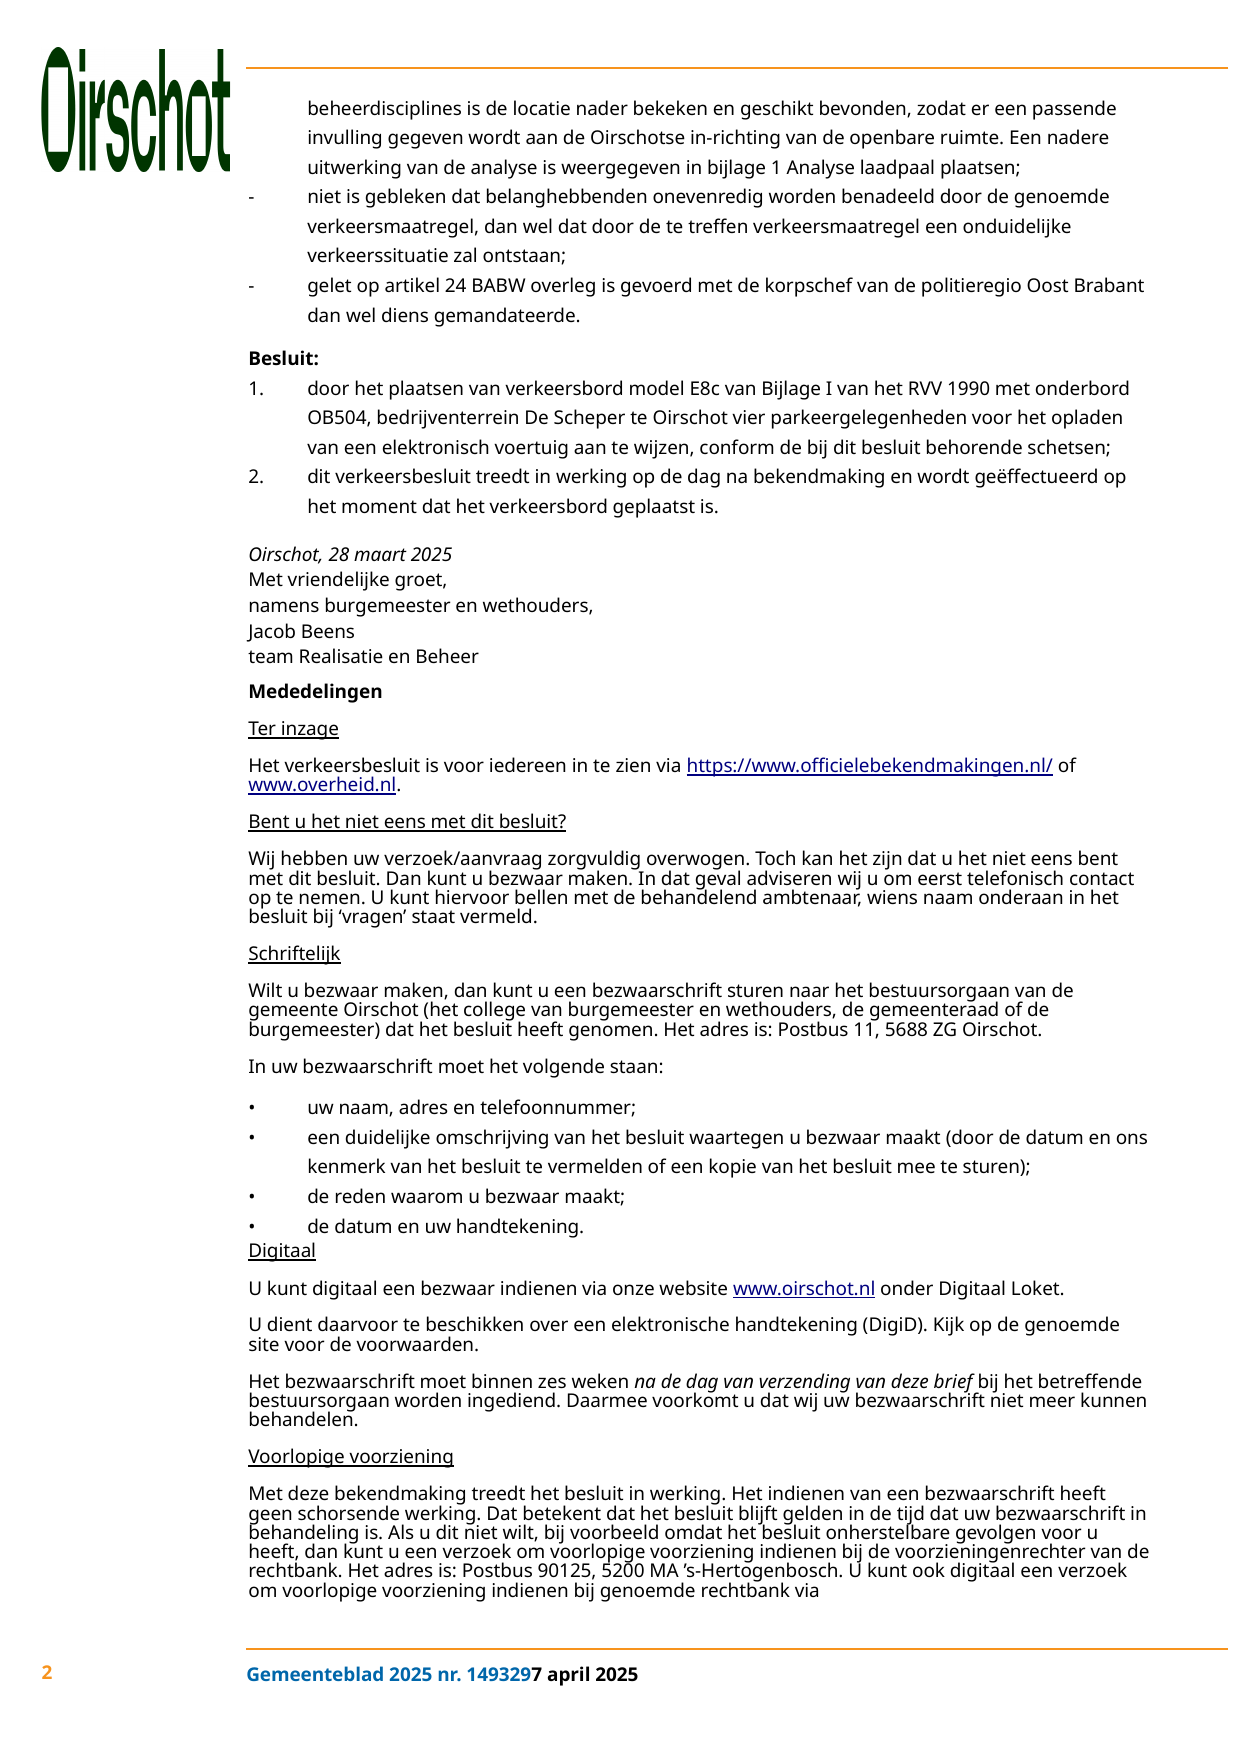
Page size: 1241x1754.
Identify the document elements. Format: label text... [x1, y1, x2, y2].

text Bent u het niet eens met dit besluit? [248, 813, 1152, 833]
text Wilt u bezwaar maken, dan kunt u een bezwaarschrift sturen naar het bestuursorgaan van de gemeente Oirschot (het college van burgemeester en wethouders, de gemeenteraad of de burgemeester) dat het besluit heeft genomen. Het adres is: Postbus 11, 5688 ZG Oirschot. [248, 982, 1152, 1040]
text Met vriendelijke groet, [248, 567, 1152, 592]
list dit verkeersbesluit treedt in werking op de dag na bekendmaking en wordt geëffectueerd op het moment dat het verkeersbord geplaatst is. [248, 463, 1152, 519]
text Ter inzage [248, 720, 1152, 739]
text Oirschot, 28 maart 2025 [248, 541, 1152, 567]
list de datum en uw handtekening. [248, 1213, 1152, 1239]
text Het verkeersbesluit is voor iedereen in te zien via https://www.officielebekendmakingen.nl/ of www.overheid.nl. [248, 757, 1152, 796]
picture [41, 47, 231, 172]
text Besluit: [248, 345, 1152, 371]
text Mededelingen [248, 683, 1152, 702]
text Met deze bekendmaking treedt het besluit in werking. Het indienen van een bezwaarschrift heeft geen schorsende werking. Dat betekent dat het besluit blijft gelden in de tijd dat uw bezwaarschrift in behandeling is. Als u dit niet wilt, bij voorbeeld omdat het besluit onherstelbare gevolgen voor u heeft, dan kunt u een verzoek om voorlopige voorziening indienen bij de voorzieningenrechter van de rechtbank. Het adres is: Postbus 90125, 5200 MA ’s-Hertogenbosch. U kunt ook digitaal een verzoek om voorlopige voorziening indienen bij genoemde rechtbank via [248, 1485, 1152, 1601]
text Schriftelijk [248, 945, 1152, 964]
list uw naam, adres en telefoonnummer; [248, 1094, 1152, 1120]
text team Realisatie en Beheer [248, 644, 1152, 669]
text U kunt digitaal een bezwaar indienen via onze website www.oirschot.nl onder Digitaal Loket. [248, 1279, 1152, 1299]
text Digitaal [248, 1242, 1152, 1262]
text namens burgemeester en wethouders, [248, 592, 1152, 618]
list beheerdisciplines is de locatie nader bekeken en geschikt bevonden, zodat er een passende invulling gegeven wordt aan de Oirschotse in-richting van de openbare ruimte. Een nadere uitwerking van de analyse is weergegeven in bijlage 1 Analyse laadpaal plaatsen; [248, 95, 1152, 180]
text Jacob Beens [248, 618, 1152, 644]
text Voorlopige voorziening [248, 1448, 1152, 1467]
text Wij hebben uw verzoek/aanvraag zorgvuldig overwogen. Toch kan het zijn dat u het niet eens bent met dit besluit. Dan kunt u bezwaar maken. In dat geval adviseren wij u om eerst telefonisch contact op te nemen. U kunt hiervoor bellen met de behandelend ambtenaar, wiens naam onderaan in het besluit bij ‘vragen’ staat vermeld. [248, 850, 1152, 927]
list gelet op artikel 24 BABW overleg is gevoerd met de korpschef van de politieregio Oost Brabant dan wel diens gemandateerde. [248, 272, 1152, 328]
list niet is gebleken dat belanghebbenden onevenredig worden benadeeld door de genoemde verkeersmaatregel, dan wel dat door de te treffen verkeersmaatregel een onduidelijke verkeerssituatie zal ontstaan; [248, 183, 1152, 268]
list door het plaatsen van verkeersbord model E8c van Bijlage I van het RVV 1990 met onderbord OB504, bedrijventerrein De Scheper te Oirschot vier parkeergelegenheden voor het opladen van een elektronisch voertuig aan te wijzen, conform de bij dit besluit behorende schetsen; [248, 375, 1152, 459]
text Het bezwaarschrift moet binnen zes weken na de dag van verzending van deze brief bij het betreffende bestuursorgaan worden ingediend. Daarmee voorkomt u dat wij uw bezwaarschrift niet meer kunnen behandelen. [248, 1373, 1152, 1431]
text U dient daarvoor te beschikken over een elektronische handtekening (DigiD). Kijk op de genoemde site voor de voorwaarden. [248, 1316, 1152, 1355]
list een duidelijke omschrijving van het besluit waartegen u bezwaar maakt (door de datum en ons kenmerk van het besluit te vermelden of een kopie van het besluit mee te sturen); [248, 1124, 1152, 1179]
text In uw bezwaarschrift moet het volgende staan: [248, 1058, 1152, 1077]
list de reden waarom u bezwaar maakt; [248, 1183, 1152, 1209]
